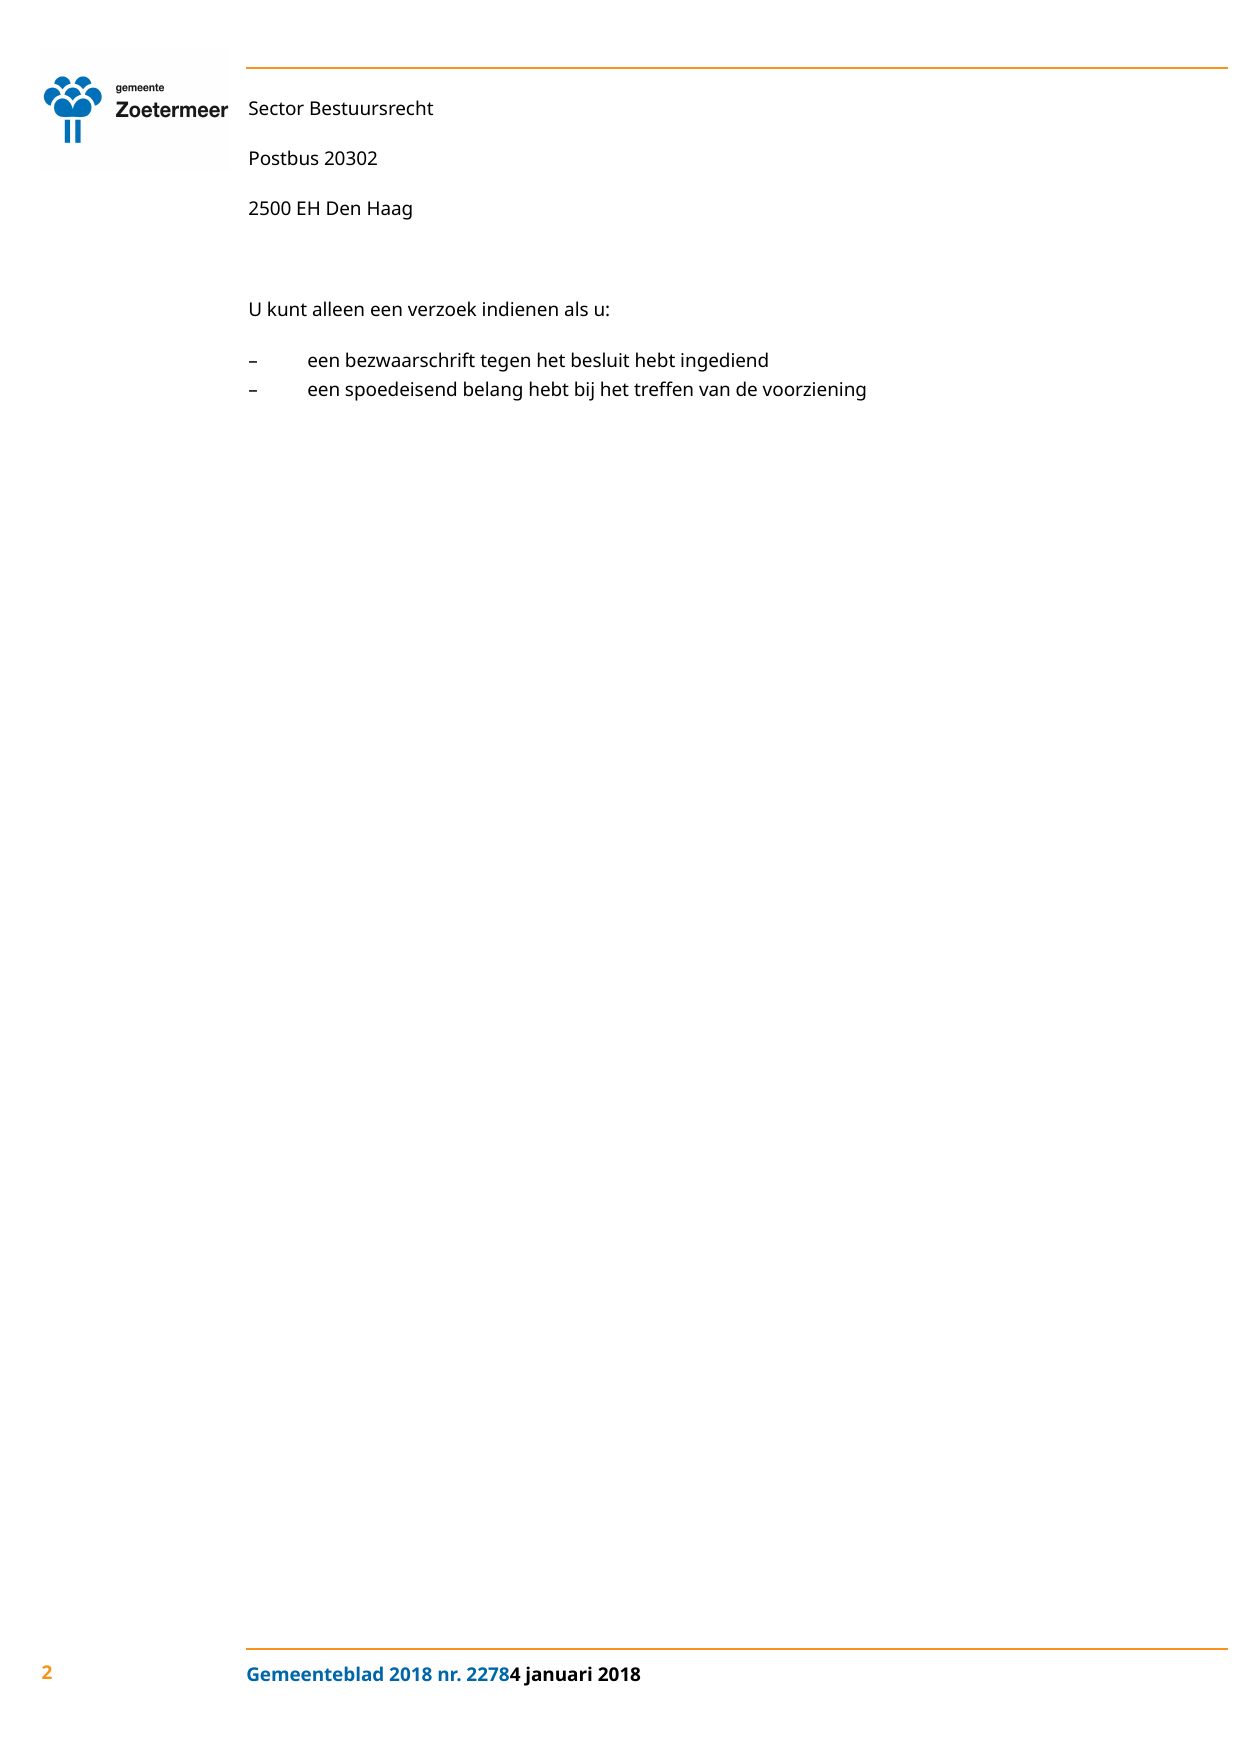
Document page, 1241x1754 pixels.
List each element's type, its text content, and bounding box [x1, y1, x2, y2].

text U kunt alleen een verzoek indienen als u: [248, 296, 1152, 322]
picture [41, 47, 231, 172]
list een spoedeisend belang hebt bij het treffen van de voorziening [248, 376, 1152, 402]
text Sector Bestuursrecht [248, 95, 1152, 121]
text 2500 EH Den Haag [248, 196, 1152, 221]
list een bezwaarschrift tegen het besluit hebt ingediend [248, 347, 1152, 373]
text Postbus 20302 [248, 145, 1152, 171]
